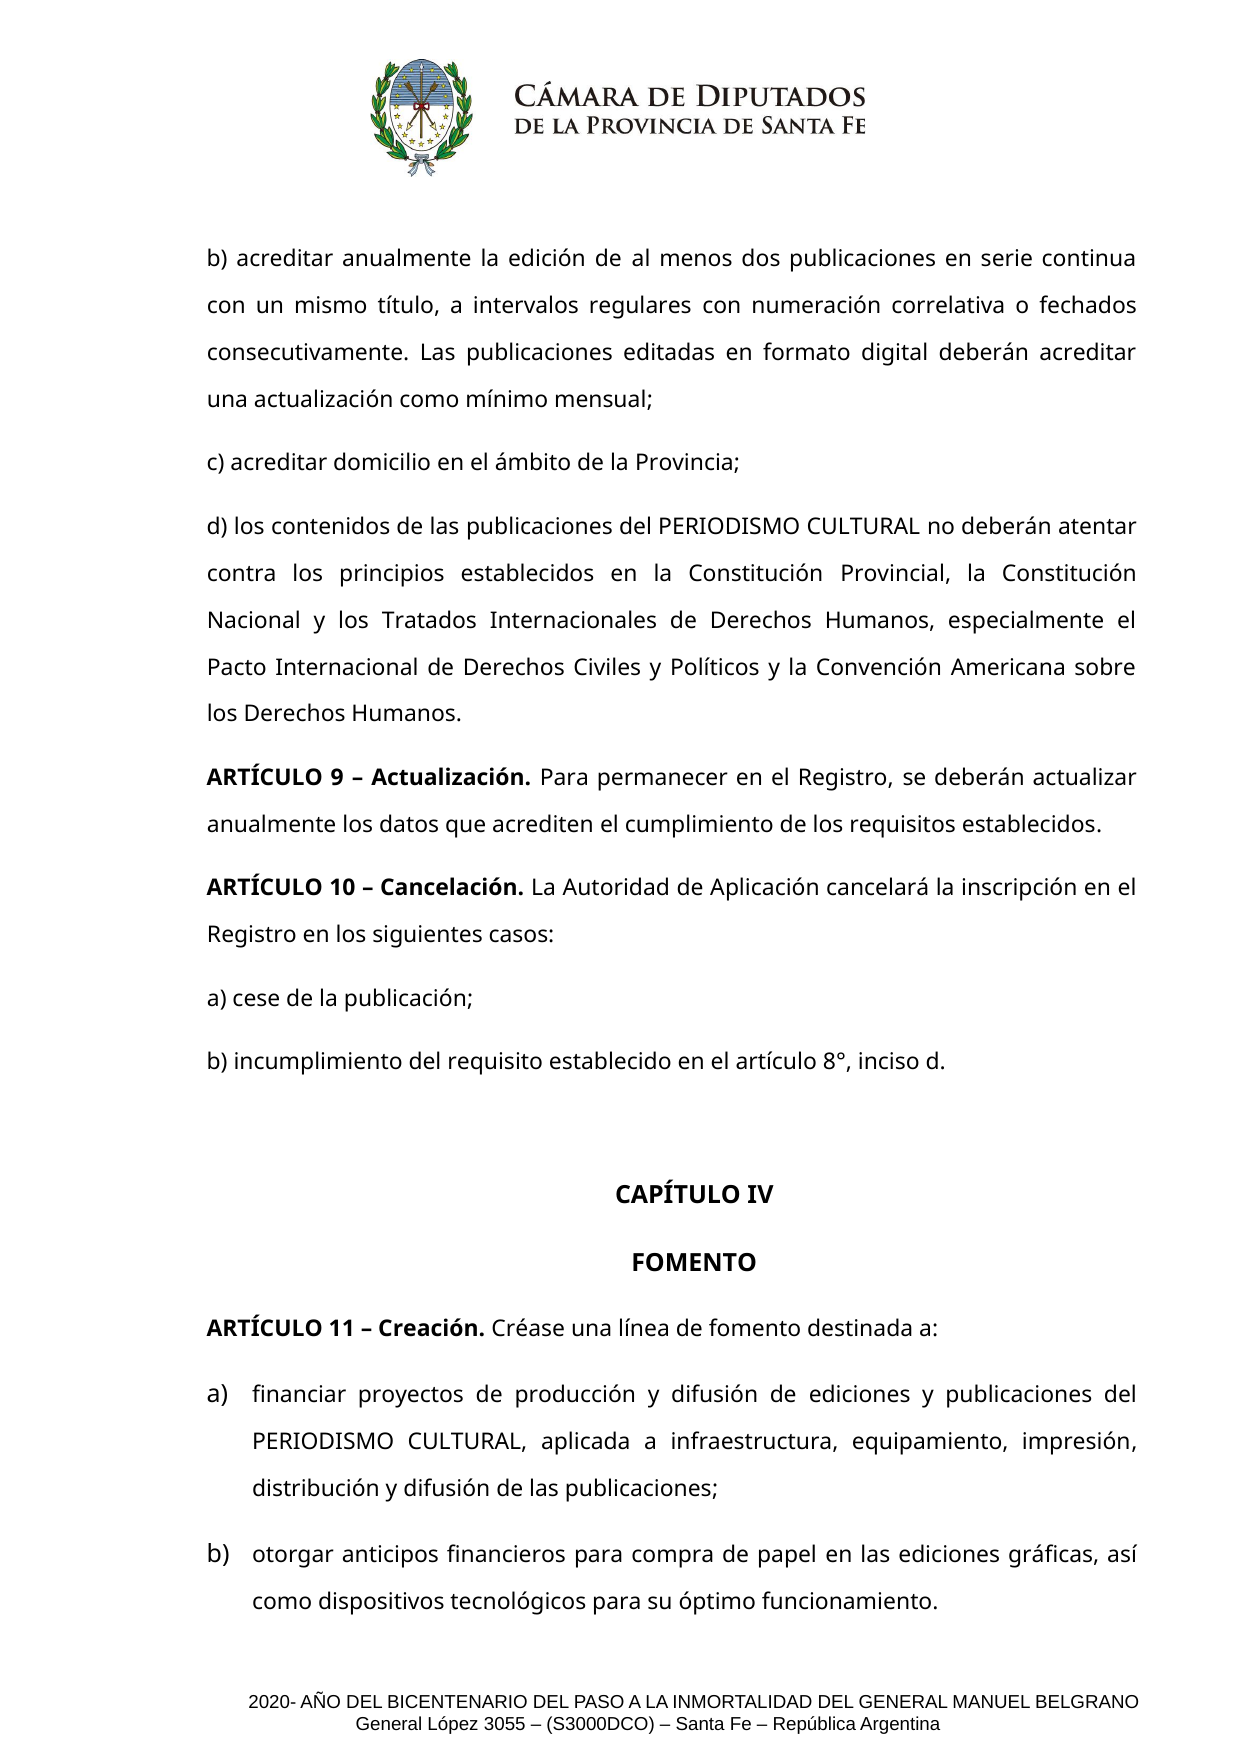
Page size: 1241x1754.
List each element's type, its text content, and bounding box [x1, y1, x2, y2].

list financiar proyectos de producción y difusión de ediciones y publicaciones del PERIODISMO CULTURAL, aplicada a infraestructura, equipamiento, impresión, distribución y difusión de las publicaciones; [206, 1376, 1137, 1503]
text d) los contenidos de las publicaciones del PERIODISMO CULTURAL no deberán atentar contra los principios establecidos en la Constitución Provincial, la Constitución Nacional y los Tratados Internacionales de Derechos Humanos, especialmente el Pacto Internacional de Derechos Civiles y Políticos y la Convención Americana sobre los Derechos Humanos. [206, 510, 1137, 729]
text c) acreditar domicilio en el ámbito de la Provincia; [206, 446, 1137, 478]
text ARTÍCULO 9 – Actualización. Para permanecer en el Registro, se deberán actualizar anualmente los datos que acrediten el cumplimiento de los requisitos establecidos. [206, 761, 1137, 839]
text b) acreditar anualmente la edición de al menos dos publicaciones en serie continua con un mismo título, a intervalos regulares con numeración correlativa o fechados consecutivamente. Las publicaciones editadas en formato digital deberán acreditar una actualización como mínimo mensual; [206, 242, 1137, 414]
text ARTÍCULO 10 – Cancelación. La Autoridad de Aplicación cancelará la inscripción en el Registro en los siguientes casos: [206, 871, 1137, 949]
text FOMENTO [207, 1244, 1181, 1278]
text a) cese de la publicación; [207, 982, 1137, 1013]
text ARTÍCULO 11 – Creación. Créase una línea de fomento destinada a: [206, 1312, 1137, 1343]
list otorgar anticipos financieros para compra de papel en las ediciones gráficas, así como dispositivos tecnológicos para su óptimo funcionamiento. [206, 1536, 1137, 1617]
text CAPÍTULO IV [207, 1177, 1181, 1211]
text b) incumplimiento del requisito establecido en el artículo 8°, inciso d. [206, 1045, 1137, 1077]
picture [370, 59, 866, 181]
